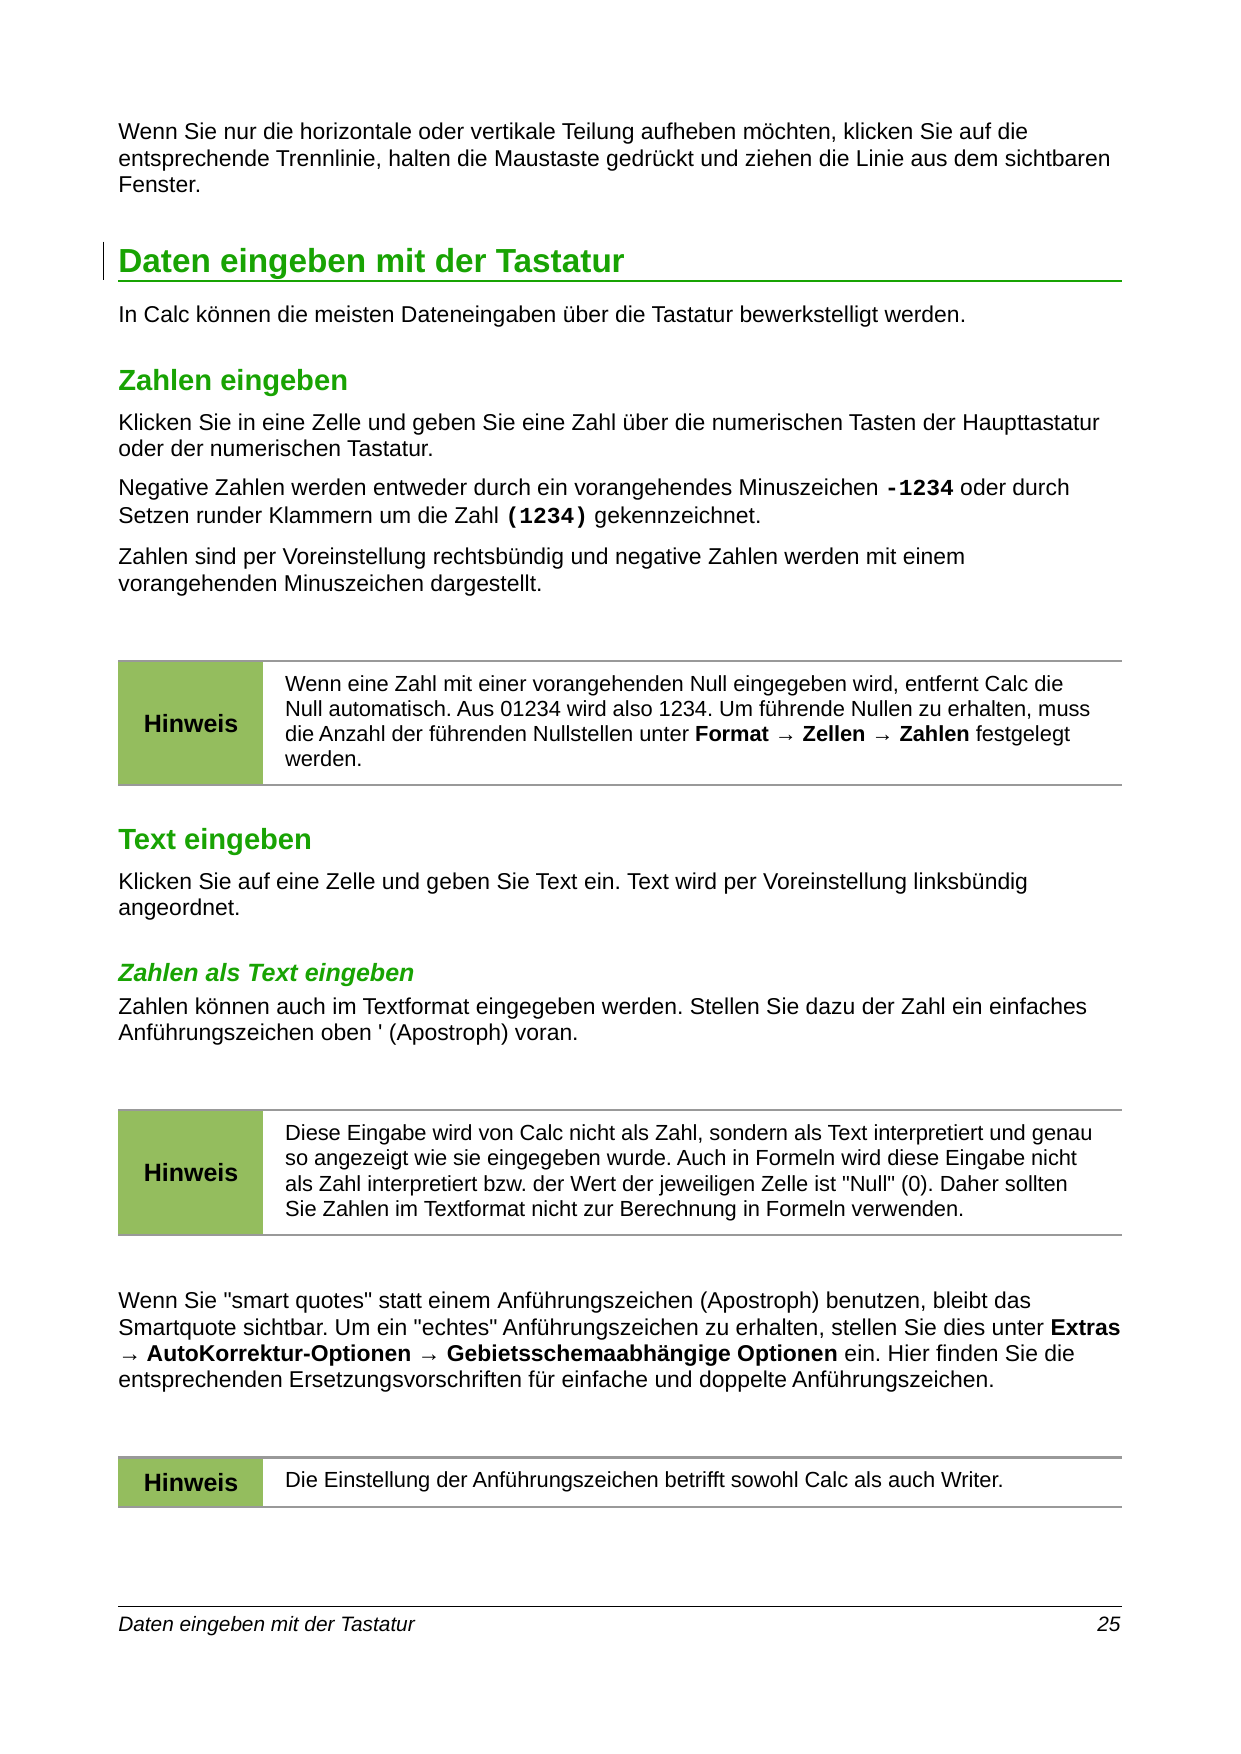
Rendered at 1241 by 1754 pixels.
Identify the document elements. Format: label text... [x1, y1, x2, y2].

subtitle Text eingeben [118, 822, 1122, 855]
text Wenn Sie "smart quotes" statt einem Anführungszeichen (Apostroph) benutzen, bleibt das Smartquote sichtbar. Um ein "echtes" Anführungszeichen zu erhalten, stellen Sie dies unter Extras → AutoKorrektur-Optionen → Gebietsschemaabhängige Optionen ein. Hier finden Sie die entsprechenden Ersetzungsvorschriften für einfache und doppelte Anführungszeichen. [118, 1287, 1122, 1393]
table_header Diese Eingabe wird von Calc nicht als Zahl, sondern als Text interpretiert und genau so angezeigt wie sie eingegeben wurde. Auch in Formeln wird diese Eingabe nicht als Zahl interpretiert bzw. der Wert der jeweiligen Zelle ist "Null" (0). Daher sollten Sie Zahlen im Textformat nicht zur Berechnung in Formeln verwenden. [264, 1111, 1122, 1234]
subtitle Zahlen als Text eingeben [118, 958, 1122, 987]
subtitle Zahlen eingeben [118, 363, 1122, 396]
text Klicken Sie in eine Zelle und geben Sie eine Zahl über die numerischen Tasten der Haupttastatur oder der numerischen Tastatur. [118, 409, 1122, 461]
text Klicken Sie auf eine Zelle und geben Sie Text ein. Text wird per Voreinstellung linksbündig angeordnet. [118, 868, 1122, 920]
text Wenn Sie nur die horizontale oder vertikale Teilung aufheben möchten, klicken Sie auf die entsprechende Trennlinie, halten die Maustaste gedrückt und ziehen die Linie aus dem sichtbaren Fenster. [118, 118, 1122, 197]
table_header Hinweis [118, 1459, 263, 1506]
table_header Wenn eine Zahl mit einer vorangehenden Null eingegeben wird, entfernt Calc die Null automatisch. Aus 01234 wird also 1234. Um führende Nullen zu erhalten, muss die Anzahl der führenden Nullstellen unter Format → Zellen → Zahlen festgelegt werden. [264, 662, 1122, 784]
table_header Hinweis [118, 1111, 263, 1234]
text In Calc können die meisten Dateneingaben über die Tastatur bewerkstelligt werden. [118, 301, 1122, 327]
subtitle Daten eingeben mit der Tastatur [118, 242, 1122, 280]
text Zahlen können auch im Textformat eingegeben werden. Stellen Sie dazu der Zahl ein einfaches Anführungszeichen oben ' (Apostroph) voran. [118, 993, 1122, 1046]
text Zahlen sind per Voreinstellung rechtsbündig und negative Zahlen werden mit einem vorangehenden Minuszeichen dargestellt. [118, 543, 1122, 596]
table_header Die Einstellung der Anführungszeichen betrifft sowohl Calc als auch Writer. [264, 1459, 1122, 1506]
table_header Hinweis [118, 662, 263, 784]
text Negative Zahlen werden entweder durch ein vorangehendes Minuszeichen -1234 oder durch Setzen runder Klammern um die Zahl (1234) gekennzeichnet. [118, 474, 1122, 531]
